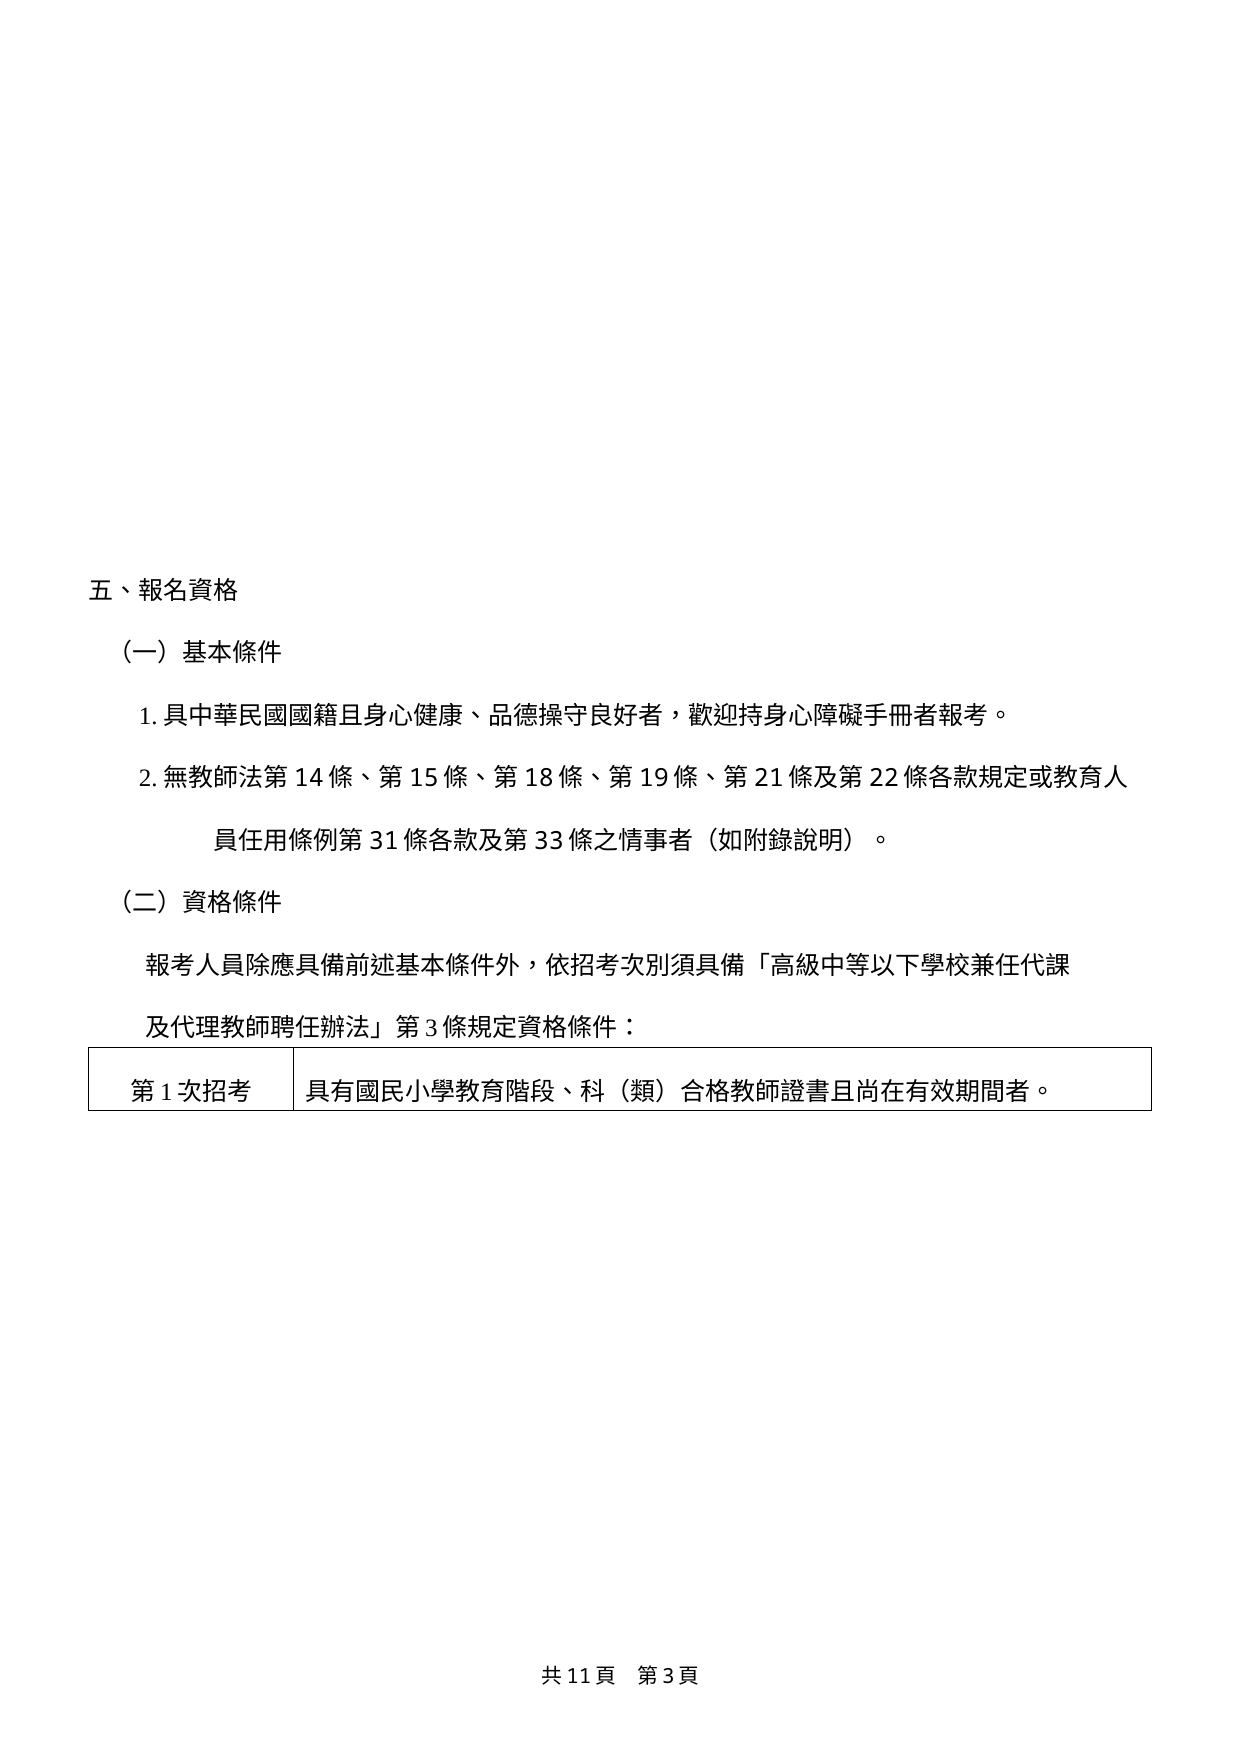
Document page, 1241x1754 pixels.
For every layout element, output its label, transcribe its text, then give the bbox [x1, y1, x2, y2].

text 2. 無教師法第14條、第15條、第18條、第19條、第21條及第22條各款規定或教育人員任用條例第31條各款及第33條之情事者（如附錄說明）。 [89, 734, 1152, 859]
table_header 第1次招考 [89, 1048, 293, 1110]
text 報考人員除應具備前述基本條件外，依招考次別須具備「高級中等以下學校兼任代課 [89, 922, 1152, 984]
text 五、報名資格 [89, 547, 1152, 609]
text （一）基本條件 [89, 609, 1152, 672]
table_header 具有國民小學教育階段、科（類）合格教師證書且尚在有效期間者。 [294, 1048, 1151, 1110]
text 1. 具中華民國國籍且身心健康、品德操守良好者，歡迎持身心障礙手冊者報考。 [89, 672, 1152, 734]
text （二）資格條件 [89, 859, 1152, 922]
text 及代理教師聘任辦法」第3條規定資格條件： [89, 984, 1152, 1047]
